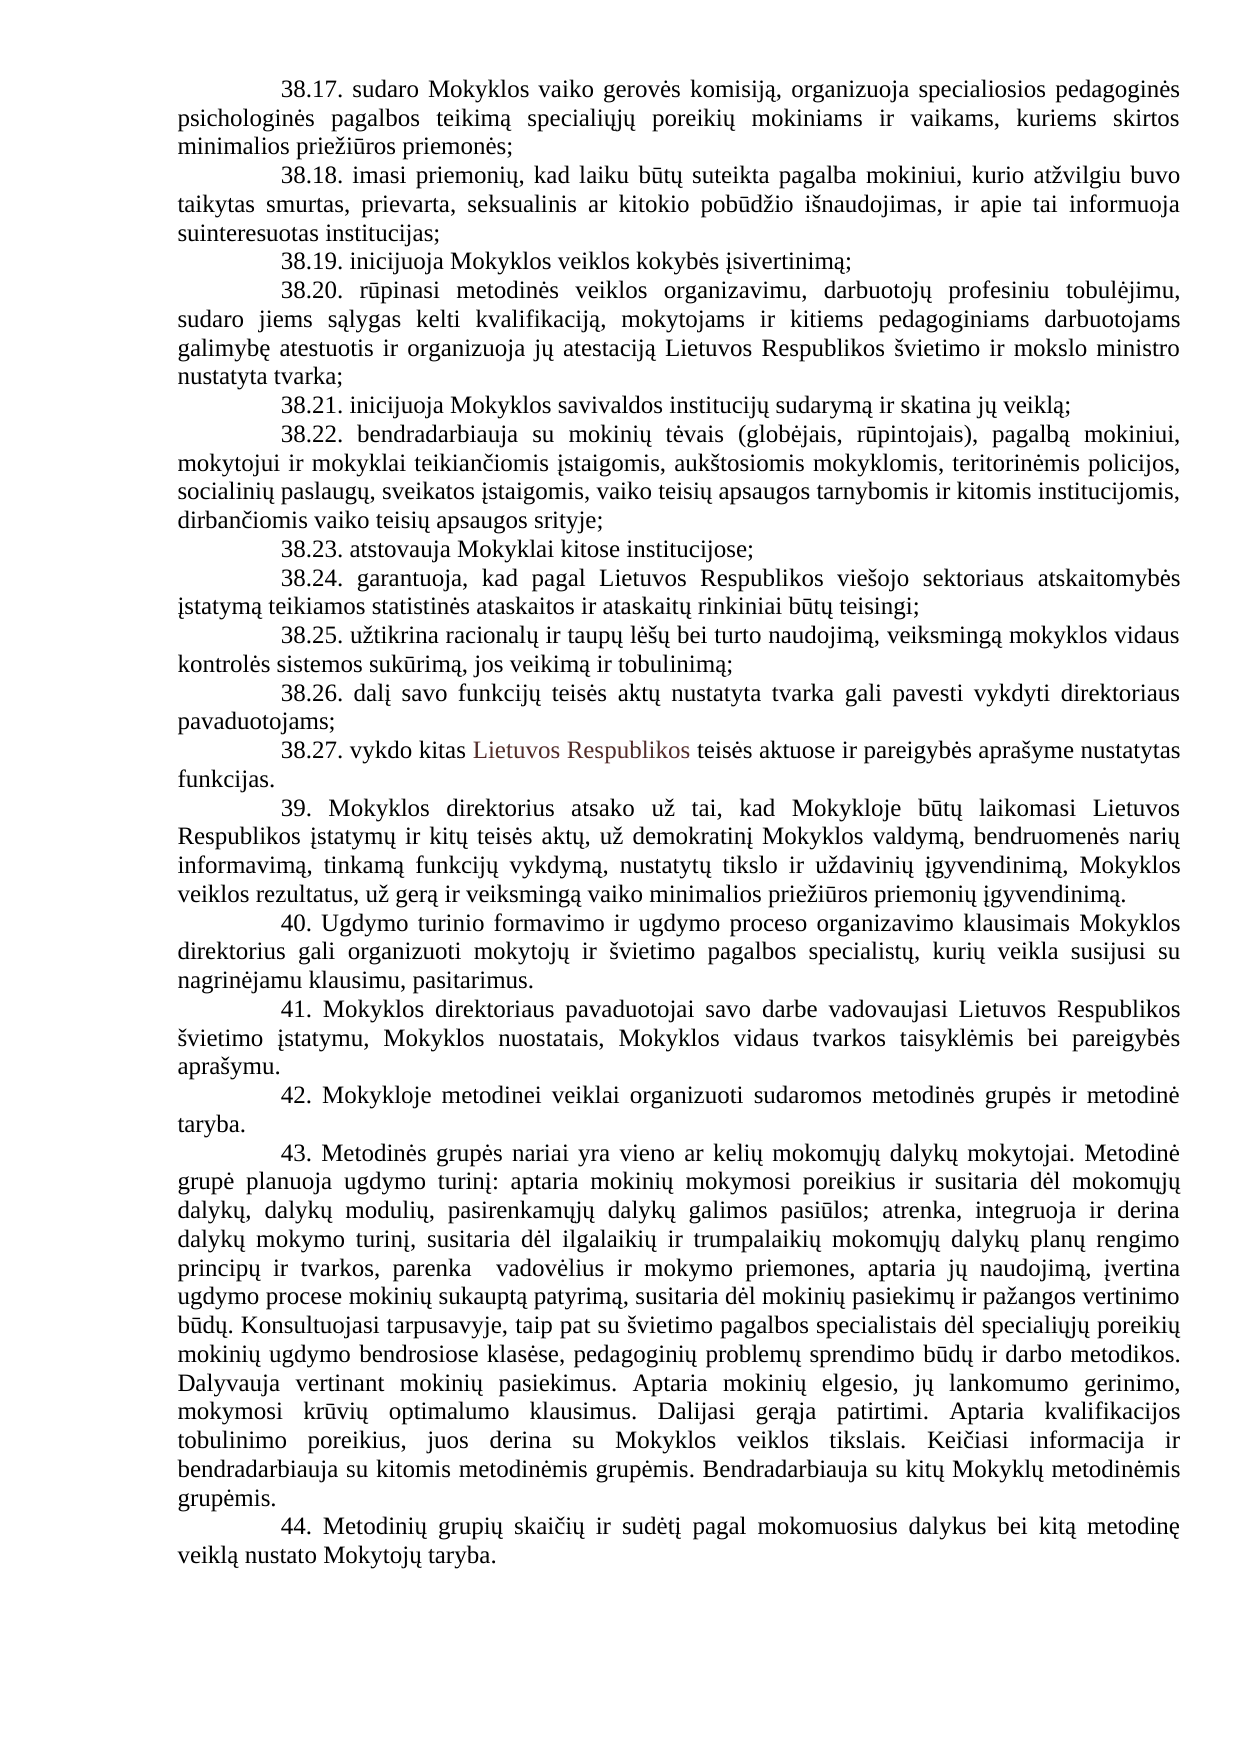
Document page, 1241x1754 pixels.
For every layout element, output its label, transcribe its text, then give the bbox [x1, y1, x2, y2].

text 38.25. užtikrina racionalų ir taupų lėšų bei turto naudojimą, veiksmingą mokyklos vidaus kontrolės sistemos sukūrimą, jos veikimą ir tobulinimą; [177, 620, 1181, 678]
text 43. Metodinės grupės nariai yra vieno ar kelių mokomųjų dalykų mokytojai. Metodinė grupė planuoja ugdymo turinį: aptaria mokinių mokymosi poreikius ir susitaria dėl mokomųjų dalykų, dalykų modulių, pasirenkamųjų dalykų galimos pasiūlos; atrenka, integruoja ir derina dalykų mokymo turinį, susitaria dėl ilgalaikių ir trumpalaikių mokomųjų dalykų planų rengimo principų ir tvarkos, parenka vadovėlius ir mokymo priemones, aptaria jų naudojimą, įvertina ugdymo procese mokinių sukauptą patyrimą, susitaria dėl mokinių pasiekimų ir pažangos vertinimo būdų. Konsultuojasi tarpusavyje, taip pat su švietimo pagalbos specialistais dėl specialiųjų poreikių mokinių ugdymo bendrosiose klasėse, pedagoginių problemų sprendimo būdų ir darbo metodikos. Dalyvauja vertinant mokinių pasiekimus. Aptaria mokinių elgesio, jų lankomumo gerinimo, mokymosi krūvių optimalumo klausimus. Dalijasi gerąja patirtimi. Aptaria kvalifikacijos tobulinimo poreikius, juos derina su Mokyklos veiklos tikslais. Keičiasi informacija ir bendradarbiauja su kitomis metodinėmis grupėmis. Bendradarbiauja su kitų Mokyklų metodinėmis grupėmis. [177, 1138, 1181, 1511]
text 38.17. sudaro Mokyklos vaiko gerovės komisiją, organizuoja specialiosios pedagoginės psichologinės pagalbos teikimą specialiųjų poreikių mokiniams ir vaikams, kuriems skirtos minimalios priežiūros priemonės; [177, 74, 1181, 160]
text 38.27. vykdo kitas Lietuvos Respublikos teisės aktuose ir pareigybės aprašyme nustatytas funkcijas. [177, 735, 1181, 793]
text 41. Mokyklos direktoriaus pavaduotojai savo darbe vadovaujasi Lietuvos Respublikos švietimo įstatymu, Mokyklos nuostatais, Mokyklos vidaus tvarkos taisyklėmis bei pareigybės aprašymu. [177, 994, 1181, 1080]
text 39. Mokyklos direktorius atsako už tai, kad Mokykloje būtų laikomasi Lietuvos Respublikos įstatymų ir kitų teisės aktų, už demokratinį Mokyklos valdymą, bendruomenės narių informavimą, tinkamą funkcijų vykdymą, nustatytų tikslo ir uždavinių įgyvendinimą, Mokyklos veiklos rezultatus, už gerą ir veiksmingą vaiko minimalios priežiūros priemonių įgyvendinimą. [177, 793, 1181, 908]
text 42. Mokykloje metodinei veiklai organizuoti sudaromos metodinės grupės ir metodinė taryba. [177, 1080, 1181, 1138]
text 40. Ugdymo turinio formavimo ir ugdymo proceso organizavimo klausimais Mokyklos direktorius gali organizuoti mokytojų ir švietimo pagalbos specialistų, kurių veikla susijusi su nagrinėjamu klausimu, pasitarimus. [177, 908, 1181, 994]
text 38.20. rūpinasi metodinės veiklos organizavimu, darbuotojų profesiniu tobulėjimu, sudaro jiems sąlygas kelti kvalifikaciją, mokytojams ir kitiems pedagoginiams darbuotojams galimybę atestuotis ir organizuoja jų atestaciją Lietuvos Respublikos švietimo ir mokslo ministro nustatyta tvarka; [177, 275, 1181, 390]
text 38.19. inicijuoja Mokyklos veiklos kokybės įsivertinimą; [177, 246, 1181, 275]
text 38.22. bendradarbiauja su mokinių tėvais (globėjais, rūpintojais), pagalbą mokiniui, mokytojui ir mokyklai teikiančiomis įstaigomis, aukštosiomis mokyklomis, teritorinėmis policijos, socialinių paslaugų, sveikatos įstaigomis, vaiko teisių apsaugos tarnybomis ir kitomis institucijomis, dirbančiomis vaiko teisių apsaugos srityje; [177, 419, 1181, 534]
text 38.26. dalį savo funkcijų teisės aktų nustatyta tvarka gali pavesti vykdyti direktoriaus pavaduotojams; [177, 678, 1181, 735]
text 38.24. garantuoja, kad pagal Lietuvos Respublikos viešojo sektoriaus atskaitomybės įstatymą teikiamos statistinės ataskaitos ir ataskaitų rinkiniai būtų teisingi; [177, 563, 1181, 620]
text 44. Metodinių grupių skaičių ir sudėtį pagal mokomuosius dalykus bei kitą metodinę veiklą nustato Mokytojų taryba. [177, 1511, 1181, 1569]
text 38.18. imasi priemonių, kad laiku būtų suteikta pagalba mokiniui, kurio atžvilgiu buvo taikytas smurtas, prievarta, seksualinis ar kitokio pobūdžio išnaudojimas, ir apie tai informuoja suinteresuotas institucijas; [177, 160, 1181, 246]
text 38.21. inicijuoja Mokyklos savivaldos institucijų sudarymą ir skatina jų veiklą; [177, 390, 1181, 419]
text 38.23. atstovauja Mokyklai kitose institucijose; [177, 534, 1181, 563]
